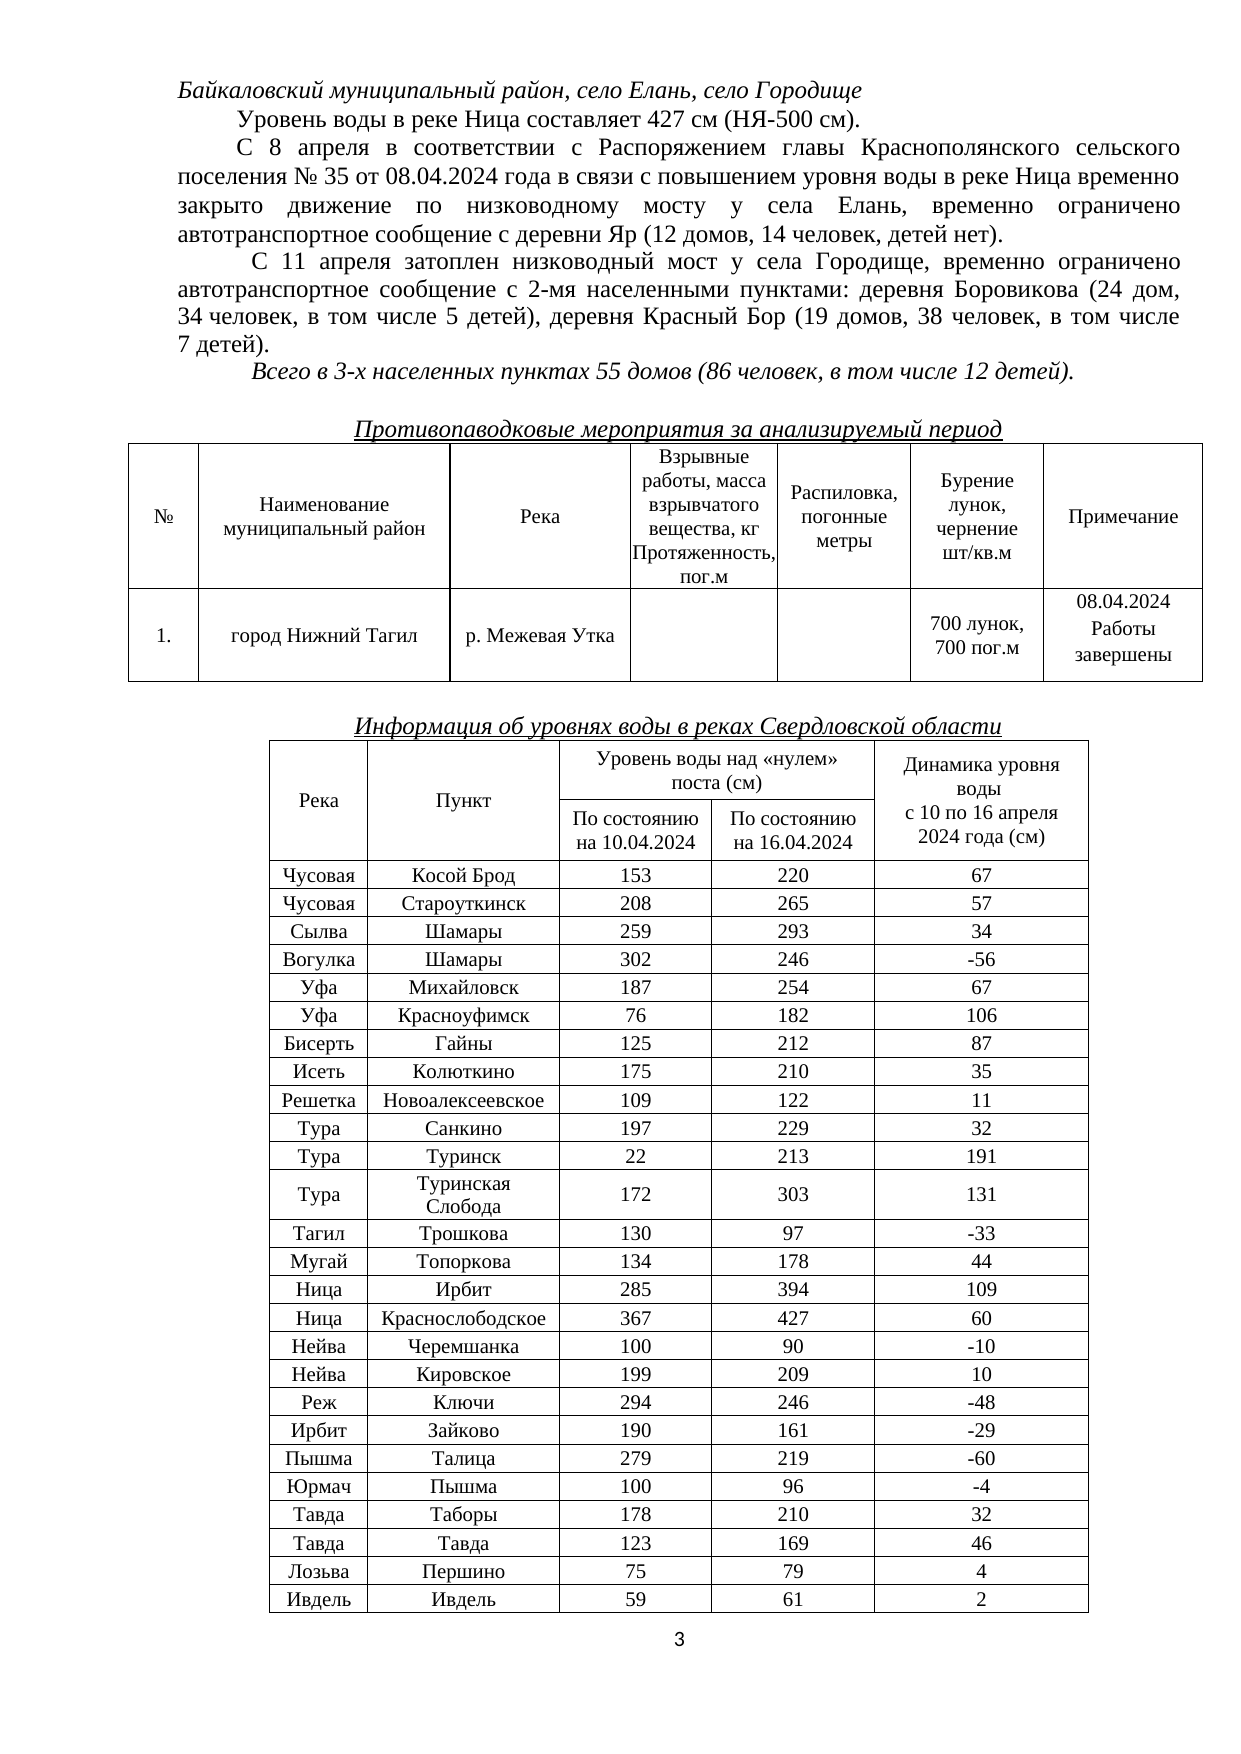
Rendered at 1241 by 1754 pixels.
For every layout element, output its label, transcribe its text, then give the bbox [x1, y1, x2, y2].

table_cell 123 [560, 1529, 711, 1556]
table_cell 11 [875, 1086, 1088, 1113]
table_cell Тура [270, 1170, 367, 1218]
table_cell Решетка [270, 1086, 367, 1113]
table_cell 67 [875, 861, 1088, 888]
table_cell 208 [560, 889, 711, 916]
table_cell 2 [875, 1585, 1088, 1612]
table_cell р. Межевая Утка [451, 589, 630, 681]
text Противопаводковые мероприятия за анализируемый период [177, 414, 1181, 443]
table_cell Зайково [368, 1416, 559, 1443]
table_cell Тавда [270, 1529, 367, 1556]
table_cell Исеть [270, 1058, 367, 1085]
table_cell 106 [875, 1002, 1088, 1029]
table_cell 125 [560, 1030, 711, 1057]
table_cell 32 [875, 1114, 1088, 1141]
text С 11 апреля затоплен низководный мост у села Городище, временно ограничено автотранспортное сообщение с 2-мя населенными пунктами: деревня Боровикова (24 дом, 34 человек, в том числе 5 детей), деревня Красный Бор (19 домов, 38 человек, в том числе 7 детей). [177, 247, 1181, 358]
table_cell Пышма [368, 1473, 559, 1500]
table_cell Ивдель [270, 1585, 367, 1612]
table_header Пункт [368, 741, 559, 860]
table_cell Пышма [270, 1445, 367, 1472]
table_cell 285 [560, 1276, 711, 1303]
table_header Уровень воды над «нулем» поста (см) [560, 741, 874, 799]
table_cell 10 [875, 1360, 1088, 1387]
table_cell Уфа [270, 1002, 367, 1029]
table_cell Ирбит [368, 1276, 559, 1303]
table_header Бурение лунок, чернение шт/кв.м [911, 444, 1043, 588]
text С 8 апреля в соответствии с Распоряжением главы Краснополянского сельского поселения № 35 от 08.04.2024 года в связи с повышением уровня воды в реке Ница временно закрыто движение по низководному мосту у села Елань, временно ограничено автотранспортное сообщение с деревни Яр (12 домов, 14 человек, детей нет). [177, 132, 1181, 247]
table_cell 100 [560, 1473, 711, 1500]
table_cell 190 [560, 1416, 711, 1443]
table_cell Тура [270, 1142, 367, 1169]
table_cell -48 [875, 1388, 1088, 1415]
table_cell 61 [712, 1585, 874, 1612]
table_cell 246 [712, 945, 874, 972]
table_cell Туринск [368, 1142, 559, 1169]
table_cell 293 [712, 917, 874, 944]
table_cell Тура [270, 1114, 367, 1141]
table_cell 265 [712, 889, 874, 916]
table_cell 209 [712, 1360, 874, 1387]
text Уровень воды в реке Ница составляет 427 см (НЯ-500 см). [177, 104, 1181, 132]
table_cell 212 [712, 1030, 874, 1057]
table_cell Новоалексеевское [368, 1086, 559, 1113]
table_cell 35 [875, 1058, 1088, 1085]
text Всего в 3-х населенных пунктах 55 домов (86 человек, в том числе 12 детей). [177, 358, 1181, 385]
table_cell Реж [270, 1388, 367, 1415]
table_cell Гайны [368, 1030, 559, 1057]
table_cell -56 [875, 945, 1088, 972]
table_header Примечание [1044, 444, 1202, 588]
table_cell Туринская Слобода [368, 1170, 559, 1218]
table_cell Староуткинск [368, 889, 559, 916]
table_cell Трошкова [368, 1220, 559, 1247]
table_cell Ница [270, 1276, 367, 1303]
table_cell [631, 589, 777, 681]
table_cell -33 [875, 1220, 1088, 1247]
table_cell -29 [875, 1416, 1088, 1443]
table_cell 197 [560, 1114, 711, 1141]
table_cell 220 [712, 861, 874, 888]
table_cell 44 [875, 1248, 1088, 1275]
table_cell 87 [875, 1030, 1088, 1057]
table_cell Тавда [368, 1529, 559, 1556]
table_cell 178 [560, 1501, 711, 1528]
table_cell Тагил [270, 1220, 367, 1247]
table_cell 191 [875, 1142, 1088, 1169]
table_cell Шамары [368, 917, 559, 944]
table_cell 303 [712, 1170, 874, 1218]
table_cell 219 [712, 1445, 874, 1472]
table_cell 427 [712, 1304, 874, 1331]
table_cell Першино [368, 1557, 559, 1584]
table_cell [778, 589, 910, 681]
table_cell 254 [712, 974, 874, 1001]
table_header Река [270, 741, 367, 860]
table_cell 122 [712, 1086, 874, 1113]
table_cell 34 [875, 917, 1088, 944]
table_cell 161 [712, 1416, 874, 1443]
table_cell Шамары [368, 945, 559, 972]
text Информация об уровнях воды в реках Свердловской области [177, 711, 1181, 740]
table_cell 100 [560, 1332, 711, 1359]
table_cell 67 [875, 974, 1088, 1001]
table_cell Нейва [270, 1360, 367, 1387]
table_cell 57 [875, 889, 1088, 916]
table_cell 394 [712, 1276, 874, 1303]
table_cell Красноуфимск [368, 1002, 559, 1029]
table_cell Ница [270, 1304, 367, 1331]
table_cell 700 лунок, 700 пог.м [911, 589, 1043, 681]
table_cell 46 [875, 1529, 1088, 1556]
table_cell 210 [712, 1501, 874, 1528]
table_cell Уфа [270, 974, 367, 1001]
table_cell 60 [875, 1304, 1088, 1331]
table_cell Лозьва [270, 1557, 367, 1584]
table_cell 302 [560, 945, 711, 972]
table_cell -4 [875, 1473, 1088, 1500]
table_cell 130 [560, 1220, 711, 1247]
table_header № [129, 444, 198, 588]
table_cell 175 [560, 1058, 711, 1085]
table_cell Ивдель [368, 1585, 559, 1612]
text Байкаловский муниципальный район, село Елань, село Городище [177, 75, 1181, 104]
table_cell Чусовая [270, 861, 367, 888]
table_cell 259 [560, 917, 711, 944]
table_cell 178 [712, 1248, 874, 1275]
table_cell Бисерть [270, 1030, 367, 1057]
table_cell 187 [560, 974, 711, 1001]
table_cell 96 [712, 1473, 874, 1500]
table_cell 294 [560, 1388, 711, 1415]
table_cell 109 [875, 1276, 1088, 1303]
table_cell -60 [875, 1445, 1088, 1472]
table_cell Михайловск [368, 974, 559, 1001]
table_cell По состоянию на 16.04.2024 [712, 800, 874, 860]
table_cell 172 [560, 1170, 711, 1218]
table_header Взрывные работы, масса взрывчатого вещества, кг Протяженность, пог.м [631, 444, 777, 588]
table_cell Мугай [270, 1248, 367, 1275]
table_cell 213 [712, 1142, 874, 1169]
table_cell 153 [560, 861, 711, 888]
table_header Динамика уровня воды с 10 по 16 апреля 2024 года (см) [875, 741, 1088, 860]
table_cell город Нижний Тагил [199, 589, 449, 681]
table_cell Ирбит [270, 1416, 367, 1443]
table_cell 246 [712, 1388, 874, 1415]
table_cell 75 [560, 1557, 711, 1584]
table_cell 32 [875, 1501, 1088, 1528]
table_cell 109 [560, 1086, 711, 1113]
table_cell 90 [712, 1332, 874, 1359]
table_cell Талица [368, 1445, 559, 1472]
table_cell Сылва [270, 917, 367, 944]
table_cell Черемшанка [368, 1332, 559, 1359]
table_cell Юрмач [270, 1473, 367, 1500]
table_cell Санкино [368, 1114, 559, 1141]
table_cell 169 [712, 1529, 874, 1556]
table_header Распиловка, погонные метры [778, 444, 910, 588]
table_cell 1. [129, 589, 198, 681]
table_cell Краснослободское [368, 1304, 559, 1331]
table_cell Тавда [270, 1501, 367, 1528]
table_cell Вогулка [270, 945, 367, 972]
table_cell 199 [560, 1360, 711, 1387]
table_cell Нейва [270, 1332, 367, 1359]
table_cell 22 [560, 1142, 711, 1169]
table_cell 08.04.2024 Работы завершены [1044, 589, 1202, 681]
table_cell 76 [560, 1002, 711, 1029]
table_header Река [451, 444, 630, 588]
table_cell Чусовая [270, 889, 367, 916]
table_cell 182 [712, 1002, 874, 1029]
table_cell 134 [560, 1248, 711, 1275]
table_cell Топоркова [368, 1248, 559, 1275]
table_cell -10 [875, 1332, 1088, 1359]
table_cell 4 [875, 1557, 1088, 1584]
table_cell 210 [712, 1058, 874, 1085]
table_cell Таборы [368, 1501, 559, 1528]
table_cell 279 [560, 1445, 711, 1472]
table_cell 229 [712, 1114, 874, 1141]
table_cell 97 [712, 1220, 874, 1247]
table_header Наименование муниципальный район [199, 444, 449, 588]
table_cell 79 [712, 1557, 874, 1584]
table_cell Кировское [368, 1360, 559, 1387]
table_cell Ключи [368, 1388, 559, 1415]
table_cell Колюткино [368, 1058, 559, 1085]
table_cell По состоянию на 10.04.2024 [560, 800, 711, 860]
table_cell 367 [560, 1304, 711, 1331]
table_cell 59 [560, 1585, 711, 1612]
table_cell Косой Брод [368, 861, 559, 888]
table_cell 131 [875, 1170, 1088, 1218]
